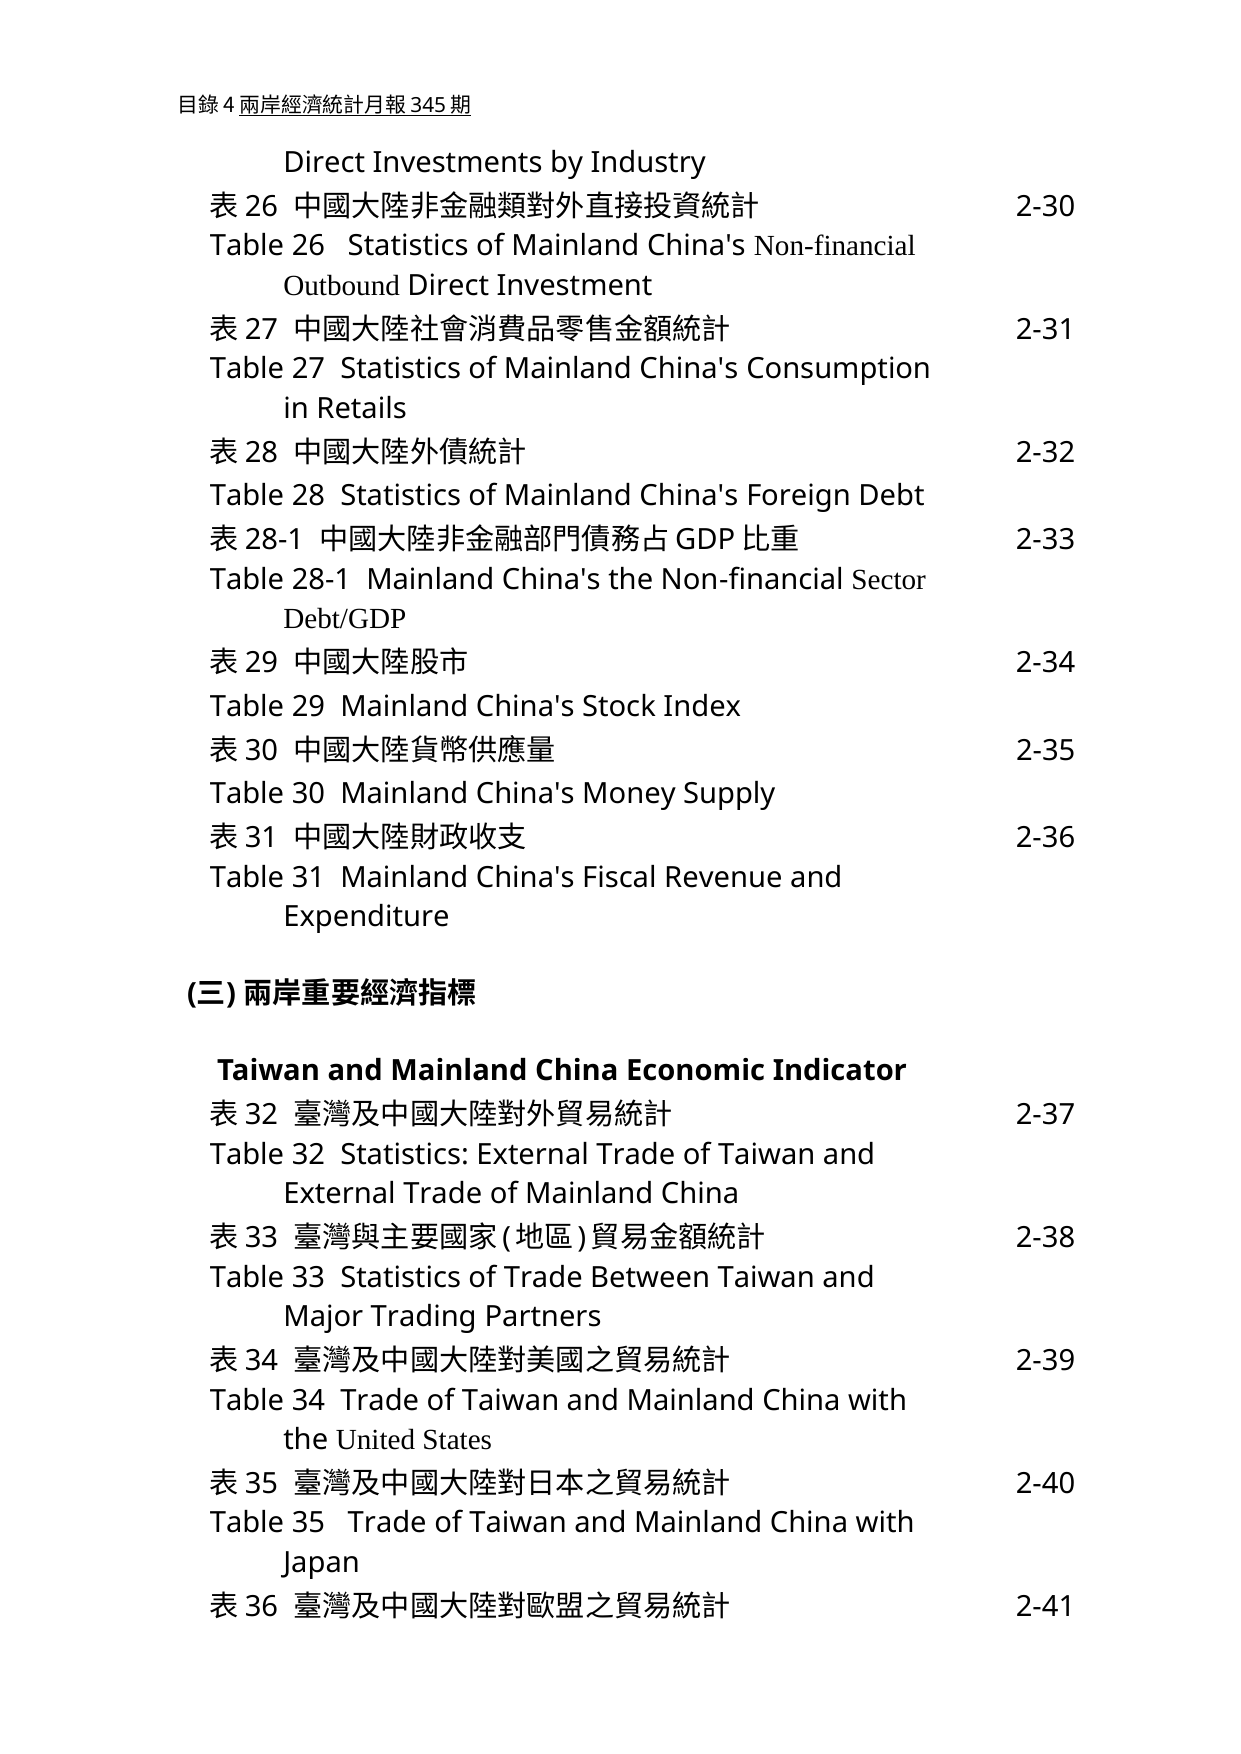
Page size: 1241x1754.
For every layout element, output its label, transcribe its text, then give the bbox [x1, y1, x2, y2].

table_cell Table 26 Statistics of Mainland China's Non-financial Outbound Direct Investment [180, 224, 948, 303]
table_cell [948, 1133, 1013, 1212]
table_cell 表31 中國大陸財政收支 [180, 812, 948, 855]
table_cell [948, 724, 1013, 768]
table_cell [1179, 1458, 1201, 1501]
table_cell [1013, 1255, 1179, 1334]
table_cell [948, 347, 1013, 426]
table_cell [1013, 1501, 1179, 1580]
table_cell [1013, 1133, 1179, 1212]
table_cell 2-35 [1013, 724, 1179, 768]
table_cell [1209, 514, 1240, 557]
table_cell [1179, 558, 1201, 637]
table_cell [1179, 768, 1201, 812]
table_cell 2-34 [1013, 637, 1179, 680]
table_cell [1201, 1378, 1209, 1457]
table_cell [1209, 1458, 1240, 1501]
table_cell Table 30 Mainland China's Money Supply [180, 768, 948, 812]
table_cell [1201, 768, 1209, 812]
table_cell [1179, 1212, 1201, 1255]
table_cell [1179, 514, 1201, 557]
table_cell [1201, 680, 1209, 724]
table_cell 2-38 [1013, 1212, 1179, 1255]
table_cell [1209, 1378, 1240, 1457]
table_cell [1201, 812, 1209, 855]
table_cell 表26 中國大陸非金融類對外直接投資統計 [180, 180, 948, 224]
table_cell Taiwan and Mainland China Economic Indicator [180, 1012, 948, 1089]
table_cell [948, 1255, 1013, 1334]
table_cell [1201, 637, 1209, 680]
table_cell [1179, 224, 1201, 303]
table_cell [1209, 724, 1240, 768]
table_cell [1201, 935, 1209, 1012]
table_cell [948, 514, 1013, 557]
table_cell [1179, 680, 1201, 724]
table_cell [948, 935, 1013, 1012]
table_cell [948, 558, 1013, 637]
table_cell [1201, 303, 1209, 347]
table_cell [1201, 180, 1209, 224]
table_cell [1179, 470, 1201, 514]
table_cell [1179, 180, 1201, 224]
table_cell [1209, 426, 1240, 470]
table_cell 表28 中國大陸外債統計 [180, 426, 948, 470]
table_cell [1201, 1458, 1209, 1501]
table_cell [948, 1580, 1013, 1624]
table_cell [1201, 141, 1209, 180]
table_cell [948, 1335, 1013, 1378]
table_cell 2-40 [1013, 1458, 1179, 1501]
table_cell [1013, 680, 1179, 724]
table_cell [1179, 1133, 1201, 1212]
table_cell [1201, 1212, 1209, 1255]
table_cell 表35 臺灣及中國大陸對日本之貿易統計 [180, 1458, 948, 1501]
table_cell 2-36 [1013, 812, 1179, 855]
table_cell [948, 470, 1013, 514]
table_cell [948, 224, 1013, 303]
table_cell [948, 1089, 1013, 1132]
table_cell [1201, 1133, 1209, 1212]
table_cell [1179, 141, 1201, 180]
table_cell Table 35 Trade of Taiwan and Mainland China with Japan [180, 1501, 948, 1580]
table_cell [1209, 680, 1240, 724]
table_cell 2-39 [1013, 1335, 1179, 1378]
table_cell Table 33 Statistics of Trade Between Taiwan and Major Trading Partners [180, 1255, 948, 1334]
table_cell [1179, 935, 1201, 1012]
table_cell [1209, 303, 1240, 347]
table_cell [1013, 347, 1179, 426]
table_cell 2-31 [1013, 303, 1179, 347]
table_cell [1201, 1501, 1209, 1580]
table_cell [1013, 141, 1179, 180]
table_cell [948, 1378, 1013, 1457]
table_cell [1201, 514, 1209, 557]
table_cell [1179, 1012, 1201, 1089]
table_cell [1013, 768, 1179, 812]
table_cell [948, 637, 1013, 680]
table_cell 表36 臺灣及中國大陸對歐盟之貿易統計 [180, 1580, 948, 1624]
table_cell [1201, 558, 1209, 637]
table_cell [1013, 935, 1179, 1012]
table_cell Direct Investments by Industry [180, 141, 948, 180]
table_cell [1209, 1580, 1240, 1624]
table_cell 表32 臺灣及中國大陸對外貿易統計 [180, 1089, 948, 1132]
table_cell (三) 兩岸重要經濟指標 [180, 935, 948, 1012]
table_cell [1117, 224, 1131, 303]
table_cell [1209, 558, 1240, 637]
table_cell [1209, 1012, 1240, 1089]
table_cell [1201, 470, 1209, 514]
table_cell 2-37 [1013, 1089, 1179, 1132]
table_cell [1179, 637, 1201, 680]
table_cell 表28-1 中國大陸非金融部門債務占GDP比重 [180, 514, 948, 557]
table_cell [1201, 855, 1209, 934]
table_cell [1209, 855, 1240, 934]
table_cell [1179, 1501, 1201, 1580]
table_cell [1201, 1580, 1209, 1624]
table_cell [1209, 768, 1240, 812]
table_cell [1179, 1378, 1201, 1457]
table_cell 2-41 [1013, 1580, 1179, 1624]
table_cell [1179, 426, 1201, 470]
table_cell [1013, 470, 1179, 514]
table_cell [1179, 347, 1201, 426]
table_cell [1013, 558, 1179, 637]
table_cell 表34 臺灣及中國大陸對美國之貿易統計 [180, 1335, 948, 1378]
table_cell Table 34 Trade of Taiwan and Mainland China with the United States [180, 1378, 948, 1457]
table_cell Table 31 Mainland China's Fiscal Revenue and Expenditure [180, 855, 948, 934]
table_cell [1179, 855, 1201, 934]
table_cell Table 32 Statistics: External Trade of Taiwan and External Trade of Mainland China [180, 1133, 948, 1212]
table_cell [1179, 1335, 1201, 1378]
table_cell [1201, 224, 1209, 303]
table_cell [1201, 1089, 1209, 1132]
table_cell [948, 768, 1013, 812]
table_cell Table 29 Mainland China's Stock Index [180, 680, 948, 724]
table_cell [1209, 470, 1240, 514]
table_cell [1201, 1255, 1209, 1334]
table_cell [948, 812, 1013, 855]
table_cell 表27 中國大陸社會消費品零售金額統計 [180, 303, 948, 347]
table_cell [1209, 1255, 1240, 1334]
table_cell [1209, 1212, 1240, 1255]
table_cell [1179, 303, 1201, 347]
table_cell 表30 中國大陸貨幣供應量 [180, 724, 948, 768]
table_cell 表29 中國大陸股市 [180, 637, 948, 680]
table_cell 2-33 [1013, 514, 1179, 557]
table_cell [1201, 347, 1209, 426]
table_cell [1179, 1580, 1201, 1624]
table_cell [948, 1212, 1013, 1255]
table_cell Table 28-1 Mainland China's the Non‑financial Sector Debt/GDP [180, 558, 948, 637]
table_cell [1179, 812, 1201, 855]
table_cell [1131, 224, 1179, 303]
table_cell [1209, 935, 1240, 1012]
table_cell [1179, 1255, 1201, 1334]
table_cell 2-30 [1013, 180, 1179, 224]
table_cell [1209, 812, 1240, 855]
table_cell [948, 141, 1013, 180]
table_cell [1201, 724, 1209, 768]
table_cell [1013, 224, 1117, 303]
table_cell Table 27 Statistics of Mainland China's Consumption in Retails [180, 347, 948, 426]
table_cell Table 28 Statistics of Mainland China's Foreign Debt [180, 470, 948, 514]
table_cell [1209, 1335, 1240, 1378]
table_cell [948, 303, 1013, 347]
table_cell [1201, 426, 1209, 470]
table_cell [1013, 1012, 1179, 1089]
table_cell [1209, 1089, 1240, 1132]
table_cell [948, 1501, 1013, 1580]
table_cell [948, 1458, 1013, 1501]
table_cell [1209, 1133, 1240, 1212]
table_cell [1209, 347, 1240, 426]
table_cell [948, 180, 1013, 224]
table_cell [948, 855, 1013, 934]
table_cell 表33 臺灣與主要國家(地區)貿易金額統計 [180, 1212, 948, 1255]
table_cell 2-32 [1013, 426, 1179, 470]
table_cell [1209, 180, 1240, 224]
table_cell [1013, 855, 1179, 934]
table_cell [1201, 1335, 1209, 1378]
table_cell [1209, 224, 1240, 303]
table_cell [948, 1012, 1013, 1089]
table_cell [1179, 724, 1201, 768]
table_cell [1179, 1089, 1201, 1132]
table_cell [1201, 1012, 1209, 1089]
table_cell [1013, 1378, 1179, 1457]
table_cell [1209, 1501, 1240, 1580]
table_cell [1209, 637, 1240, 680]
table_cell [1209, 141, 1240, 180]
table_cell [948, 426, 1013, 470]
table_cell [948, 680, 1013, 724]
